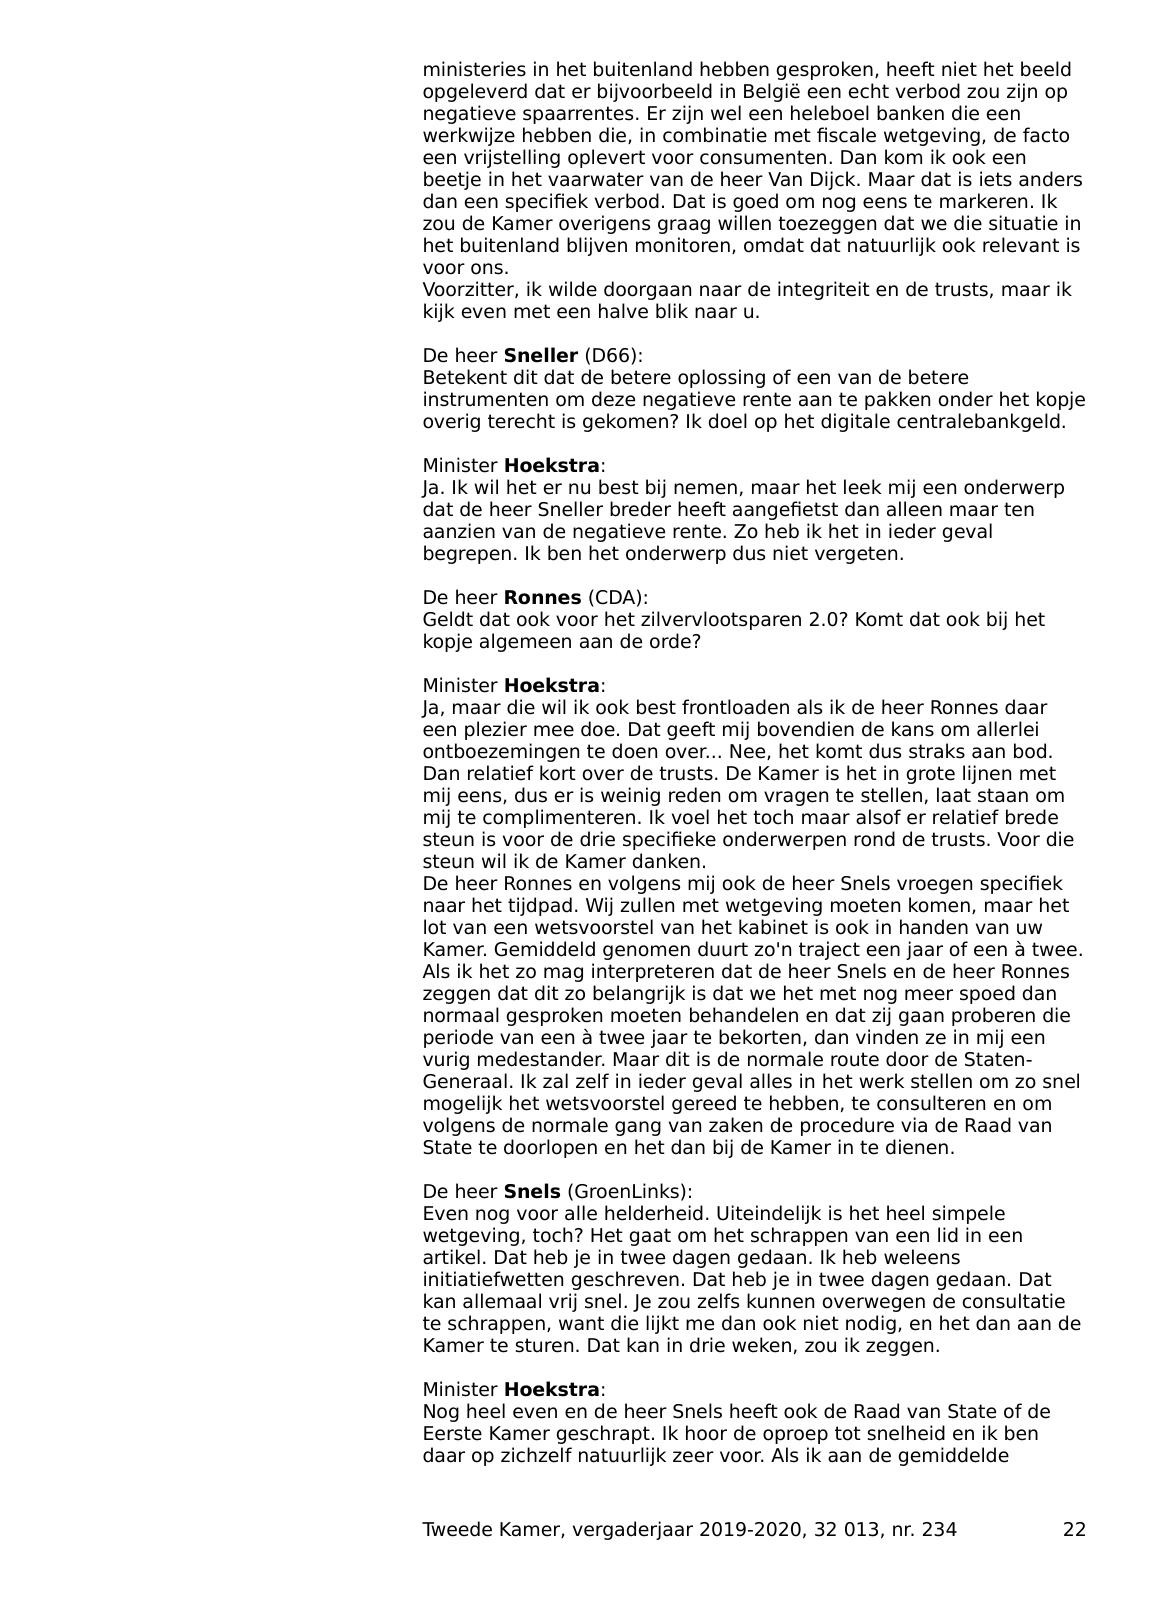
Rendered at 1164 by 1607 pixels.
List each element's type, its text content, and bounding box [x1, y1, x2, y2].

text Betekent dit dat de betere oplossing of een van de betere instrumenten om deze negatieve rente aan te pakken onder het kopje overig terecht is gekomen? Ik doel op het digitale centralebankgeld. [422, 367, 1087, 433]
text ministeries in het buitenland hebben gesproken, heeft niet het beeld opgeleverd dat er bijvoorbeeld in België een echt verbod zou zijn op negatieve spaarrentes. Er zijn wel een heleboel banken die een werkwijze hebben die, in combinatie met fiscale wetgeving, de facto een vrijstelling oplevert voor consumenten. Dan kom ik ook een beetje in het vaarwater van de heer Van Dijck. Maar dat is iets anders dan een specifiek verbod. Dat is goed om nog eens te markeren. Ik zou de Kamer overigens graag willen toezeggen dat we die situatie in het buitenland blijven monitoren, omdat dat natuurlijk ook relevant is voor ons. [422, 59, 1087, 279]
text Geldt dat ook voor het zilvervlootsparen 2.0? Komt dat ook bij het kopje algemeen aan de orde? [422, 609, 1087, 653]
text Minister Hoekstra: [422, 675, 1087, 697]
text Minister Hoekstra: [422, 455, 1087, 477]
text Even nog voor alle helderheid. Uiteindelijk is het heel simpele wetgeving, toch? Het gaat om het schrappen van een lid in een artikel. Dat heb je in twee dagen gedaan. Ik heb weleens initiatiefwetten geschreven. Dat heb je in twee dagen gedaan. Dat kan allemaal vrij snel. Je zou zelfs kunnen overwegen de consultatie te schrappen, want die lijkt me dan ook niet nodig, en het dan aan de Kamer te sturen. Dat kan in drie weken, zou ik zeggen. [422, 1203, 1087, 1357]
text Voorzitter, ik wilde doorgaan naar de integriteit en de trusts, maar ik kijk even met een halve blik naar u. [422, 279, 1087, 323]
text Dan relatief kort over de trusts. De Kamer is het in grote lijnen met mij eens, dus er is weinig reden om vragen te stellen, laat staan om mij te complimenteren. Ik voel het toch maar alsof er relatief brede steun is voor de drie specifieke onderwerpen rond de trusts. Voor die steun wil ik de Kamer danken. [422, 763, 1087, 873]
text Ja. Ik wil het er nu best bij nemen, maar het leek mij een onderwerp dat de heer Sneller breder heeft aangefietst dan alleen maar ten aanzien van de negatieve rente. Zo heb ik het in ieder geval begrepen. Ik ben het onderwerp dus niet vergeten. [422, 477, 1087, 565]
text De heer Sneller (D66): [422, 345, 1087, 367]
text De heer Ronnes en volgens mij ook de heer Snels vroegen specifiek naar het tijdpad. Wij zullen met wetgeving moeten komen, maar het lot van een wetsvoorstel van het kabinet is ook in handen van uw Kamer. Gemiddeld genomen duurt zo'n traject een jaar of een à twee. Als ik het zo mag interpreteren dat de heer Snels en de heer Ronnes zeggen dat dit zo belangrijk is dat we het met nog meer spoed dan normaal gesproken moeten behandelen en dat zij gaan proberen die periode van een à twee jaar te bekorten, dan vinden ze in mij een vurig medestander. Maar dit is de normale route door de Staten-Generaal. Ik zal zelf in ieder geval alles in het werk stellen om zo snel mogelijk het wetsvoorstel gereed te hebben, te consulteren en om volgens de normale gang van zaken de procedure via de Raad van State te doorlopen en het dan bij de Kamer in te dienen. [422, 873, 1087, 1159]
text Ja, maar die wil ik ook best frontloaden als ik de heer Ronnes daar een plezier mee doe. Dat geeft mij bovendien de kans om allerlei ontboezemingen te doen over... Nee, het komt dus straks aan bod. [422, 697, 1087, 763]
text De heer Ronnes (CDA): [422, 587, 1087, 609]
text Minister Hoekstra: [422, 1379, 1087, 1401]
text De heer Snels (GroenLinks): [422, 1181, 1087, 1203]
text Nog heel even en de heer Snels heeft ook de Raad van State of de Eerste Kamer geschrapt. Ik hoor de oproep tot snelheid en ik ben daar op zichzelf natuurlijk zeer voor. Als ik aan de gemiddelde [422, 1401, 1087, 1467]
